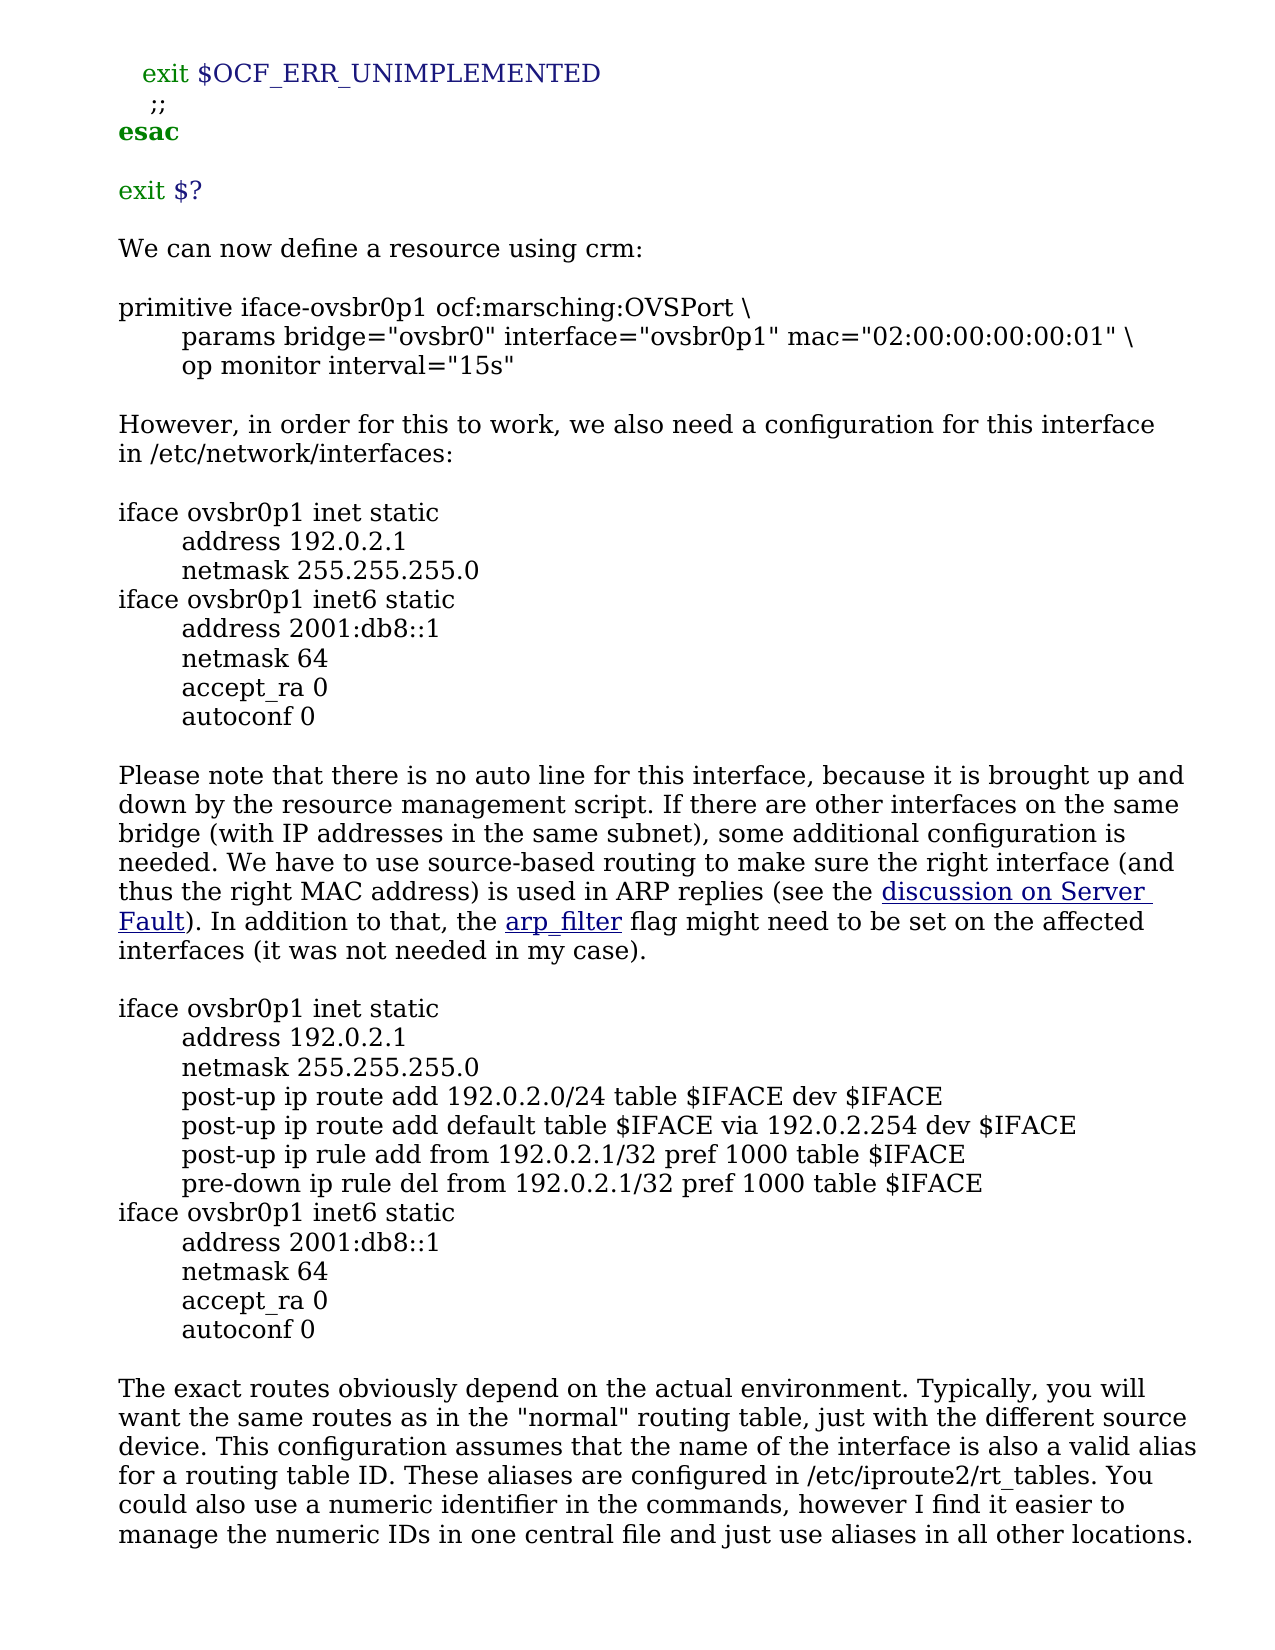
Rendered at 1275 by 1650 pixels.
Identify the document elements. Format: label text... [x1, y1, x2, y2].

text primitive iface-ovsbr0p1 ocf:marsching:OVSPort \ params bridge="ovsbr0" interface="ovsbr0p1" mac="02:00:00:00:00:01" \ op monitor interval="15s" [118, 293, 1216, 381]
text exit $OCF_ERR_UNIMPLEMENTED ;; esac exit $? [118, 59, 1216, 205]
text We can now define a resource using crm: [118, 234, 1216, 264]
text iface ovsbr0p1 inet static address 192.0.2.1 netmask 255.255.255.0 iface ovsbr0p1 inet6 static address 2001:db8::1 netmask 64 accept_ra 0 autoconf 0 [118, 498, 1216, 731]
text The exact routes obviously depend on the actual environment. Typically, you will want the same routes as in the "normal" routing table, just with the different source device. This configuration assumes that the name of the interface is also a valid alias for a routing table ID. These aliases are configured in /etc/iproute2/rt_tables. You could also use a numeric identifier in the commands, however I find it easier to manage the numeric IDs in one central file and just use aliases in all other locations. [118, 1374, 1216, 1549]
text However, in order for this to work, we also need a configuration for this interface in /etc/network/interfaces: [118, 410, 1216, 468]
text iface ovsbr0p1 inet static address 192.0.2.1 netmask 255.255.255.0 post-up ip route add 192.0.2.0/24 table $IFACE dev $IFACE post-up ip route add default table $IFACE via 192.0.2.254 dev $IFACE post-up ip rule add from 192.0.2.1/32 pref 1000 table $IFACE pre-down ip rule del from 192.0.2.1/32 pref 1000 table $IFACE iface ovsbr0p1 inet6 static address 2001:db8::1 netmask 64 accept_ra 0 autoconf 0 [118, 994, 1216, 1344]
text Please note that there is no auto line for this interface, because it is brought up and down by the resource management script. If there are other interfaces on the same bridge (with IP addresses in the same subnet), some additional configuration is needed. We have to use source-based routing to make sure the right interface (and thus the right MAC address) is used in ARP replies (see the discussion on Server Fault). In addition to that, the arp_filter flag might need to be set on the affected interfaces (it was not needed in my case). [118, 761, 1216, 965]
